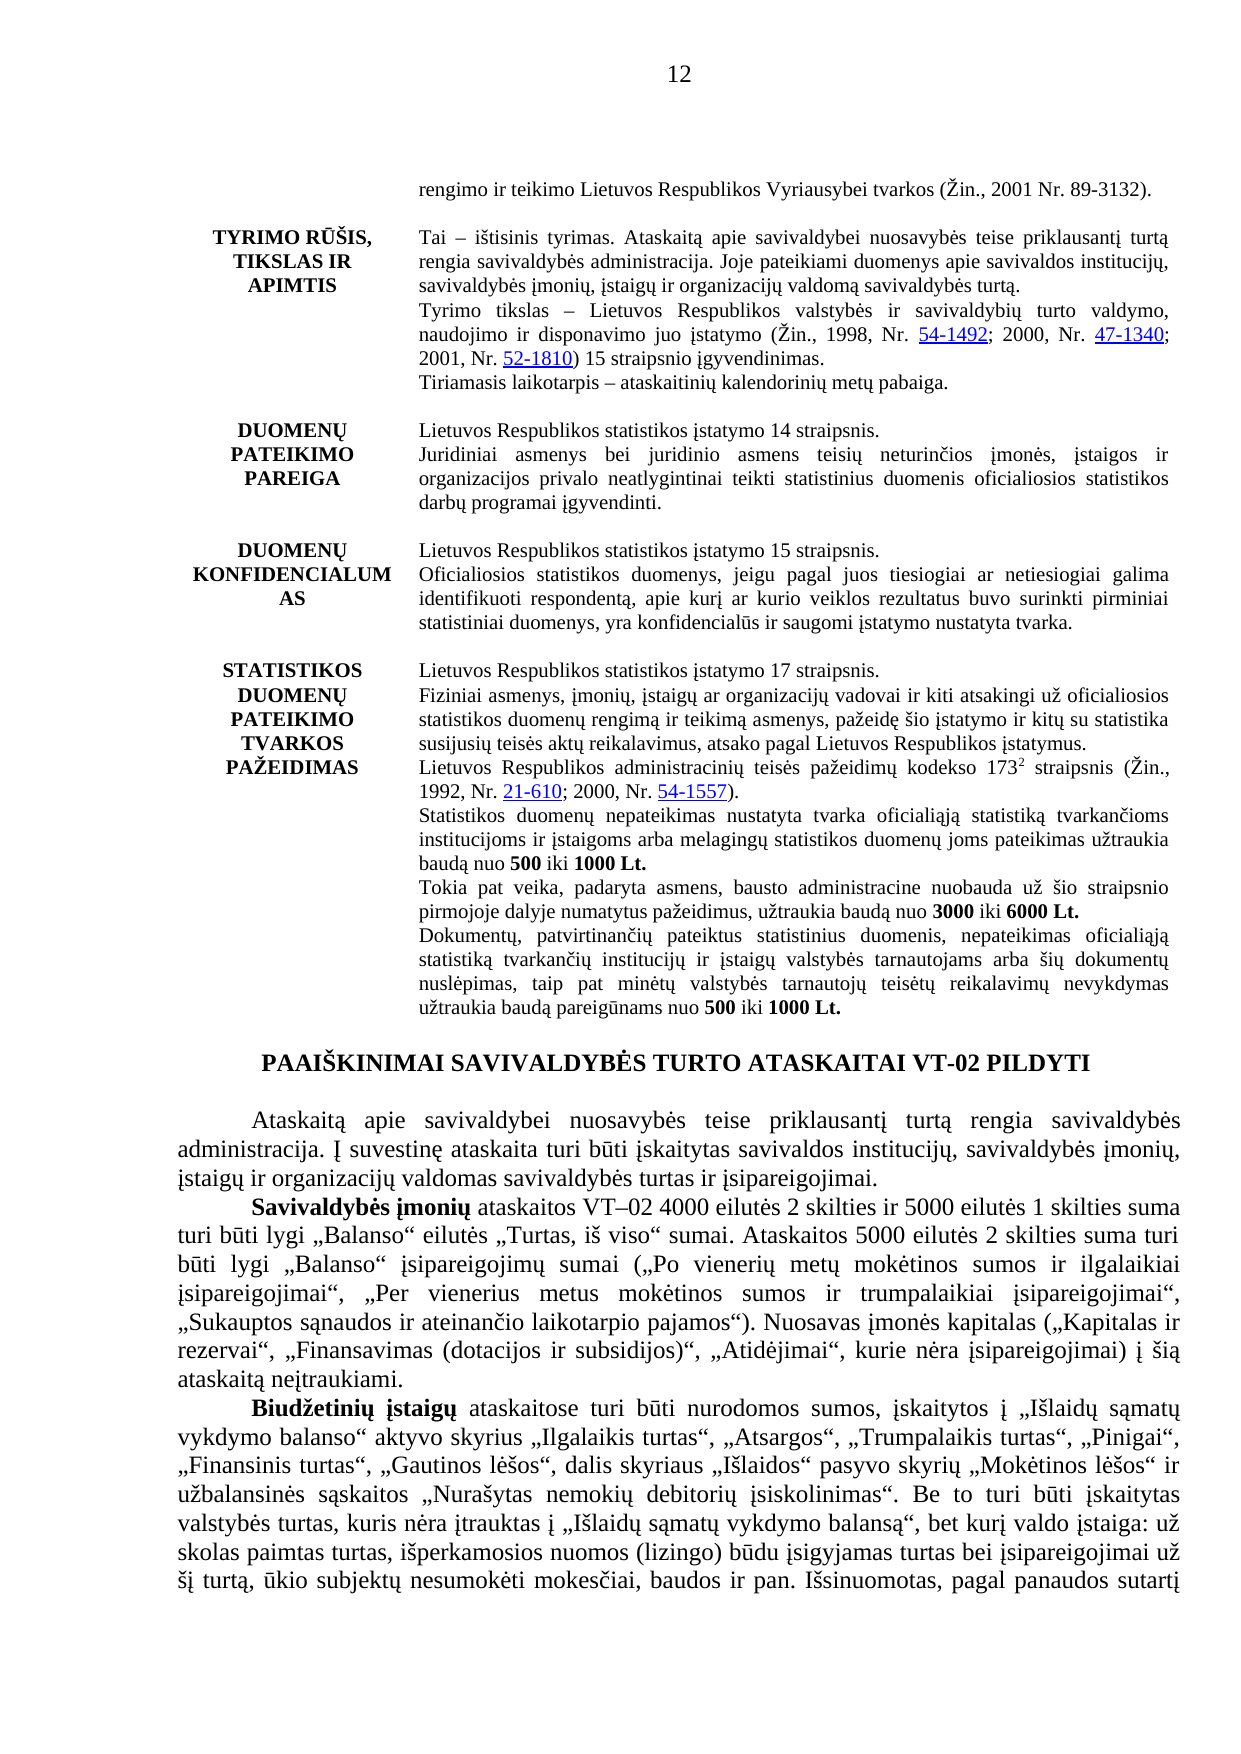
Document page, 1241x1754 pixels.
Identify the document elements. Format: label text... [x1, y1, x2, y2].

table_cell Lietuvos Respublikos statistikos įstatymo 15 straipsnis. Oficialiosios statistikos duomenys, jeigu pagal juos tiesiogiai ar netiesiogiai galima identifikuoti respondentą, apie kurį ar kurio veiklos rezultatus buvo surinkti pirminiai statistiniai duomenys, yra konfidencialūs ir saugomi įstatymo nustatyta tvarka. [407, 538, 1181, 658]
table_cell STATISTIKOS DUOMENŲ PATEIKIMO TVARKOS PAŽEIDIMAS [177, 659, 407, 1019]
table_cell DUOMENŲ KONFIDENCIALUMAS [177, 538, 407, 658]
table_cell Tai – ištisinis tyrimas. Ataskaitą apie savivaldybei nuosavybės teise priklausantį turtą rengia savivaldybės administracija. Joje pateikiami duomenys apie savivaldos institucijų, savivaldybės įmonių, įstaigų ir organizacijų valdomą savivaldybės turtą. Tyrimo tikslas – Lietuvos Respublikos valstybės ir savivaldybių turto valdymo, naudojimo ir disponavimo juo įstatymo (Žin., 1998, Nr. 54-1492; 2000, Nr. 47-1340; 2001, Nr. 52-1810) 15 straipsnio įgyvendinimas. Tiriamasis laikotarpis – ataskaitinių kalendorinių metų pabaiga. [407, 225, 1181, 418]
table_cell rengimo ir teikimo Lietuvos Respublikos Vyriausybei tvarkos (Žin., 2001 Nr. 89-3132). [407, 177, 1181, 225]
text Biudžetinių įstaigų ataskaitose turi būti nurodomos sumos, įskaitytos į „Išlaidų sąmatų vykdymo balanso“ aktyvo skyrius „Ilgalaikis turtas“, „Atsargos“, „Trumpalaikis turtas“, „Pinigai“, „Finansinis turtas“, „Gautinos lėšos“, dalis skyriaus „Išlaidos“ pasyvo skyrių „Mokėtinos lėšos“ ir užbalansinės sąskaitos „Nurašytas nemokių debitorių įsiskolinimas“. Be to turi būti įskaitytas valstybės turtas, kuris nėra įtrauktas į „Išlaidų sąmatų vykdymo balansą“, bet kurį valdo įstaiga: už skolas paimtas turtas, išperkamosios nuomos (lizingo) būdu įsigyjamas turtas bei įsipareigojimai už šį turtą, ūkio subjektų nesumokėti mokesčiai, baudos ir pan. Išsinuomotas, pagal panaudos sutartį [177, 1393, 1181, 1594]
text Ataskaitą apie savivaldybei nuosavybės teise priklausantį turtą rengia savivaldybės administracija. Į suvestinę ataskaita turi būti įskaitytas savivaldos institucijų, savivaldybės įmonių, įstaigų ir organizacijų valdomas savivaldybės turtas ir įsipareigojimai. [177, 1106, 1181, 1192]
text Savivaldybės įmonių ataskaitos VT–02 4000 eilutės 2 skilties ir 5000 eilutės 1 skilties suma turi būti lygi „Balanso“ eilutės „Turtas, iš viso“ sumai. Ataskaitos 5000 eilutės 2 skilties suma turi būti lygi „Balanso“ įsipareigojimų sumai („Po vienerių metų mokėtinos sumos ir ilgalaikiai įsipareigojimai“, „Per vienerius metus mokėtinos sumos ir trumpalaikiai įsipareigojimai“, „Sukauptos sąnaudos ir ateinančio laikotarpio pajamos“). Nuosavas įmonės kapitalas („Kapitalas ir rezervai“, „Finansavimas (dotacijos ir subsidijos)“, „Atidėjimai“, kurie nėra įsipareigojimai) į šią ataskaitą neįtraukiami. [177, 1192, 1181, 1393]
text Paaiškinimai Savivaldybės turto ataskaitai VT-02 pildyti [177, 1048, 1181, 1077]
table_cell [177, 177, 407, 225]
table_cell Lietuvos Respublikos statistikos įstatymo 14 straipsnis. Juridiniai asmenys bei juridinio asmens teisių neturinčios įmonės, įstaigos ir organizacijos privalo neatlygintinai teikti statistinius duomenis oficialiosios statistikos darbų programai įgyvendinti. [407, 418, 1181, 538]
table_cell Lietuvos Respublikos statistikos įstatymo 17 straipsnis. Fiziniai asmenys, įmonių, įstaigų ar organizacijų vadovai ir kiti atsakingi už oficialiosios statistikos duomenų rengimą ir teikimą asmenys, pažeidę šio įstatymo ir kitų su statistika susijusių teisės aktų reikalavimus, atsako pagal Lietuvos Respublikos įstatymus. Lietuvos Respublikos administracinių teisės pažeidimų kodekso 1732 straipsnis (Žin., 1992, Nr. 21-610; 2000, Nr. 54-1557). Statistikos duomenų nepateikimas nustatyta tvarka oficialiąją statistiką tvarkančioms institucijoms ir įstaigoms arba melagingų statistikos duomenų joms pateikimas užtraukia baudą nuo 500 iki 1000 Lt. Tokia pat veika, padaryta asmens, bausto administracine nuobauda už šio straipsnio pirmojoje dalyje numatytus pažeidimus, užtraukia baudą nuo 3000 iki 6000 Lt. Dokumentų, patvirtinančių pateiktus statistinius duomenis, nepateikimas oficialiąją statistiką tvarkančių institucijų ir įstaigų valstybės tarnautojams arba šių dokumentų nuslėpimas, taip pat minėtų valstybės tarnautojų teisėtų reikalavimų nevykdymas užtraukia baudą pareigūnams nuo 500 iki 1000 Lt. [407, 659, 1181, 1019]
table_cell TYRIMO RŪŠIS, TIKSLAS IR APIMTIS [177, 225, 407, 418]
table_cell DUOMENŲ PATEIKIMO PAREIGA [177, 418, 407, 538]
